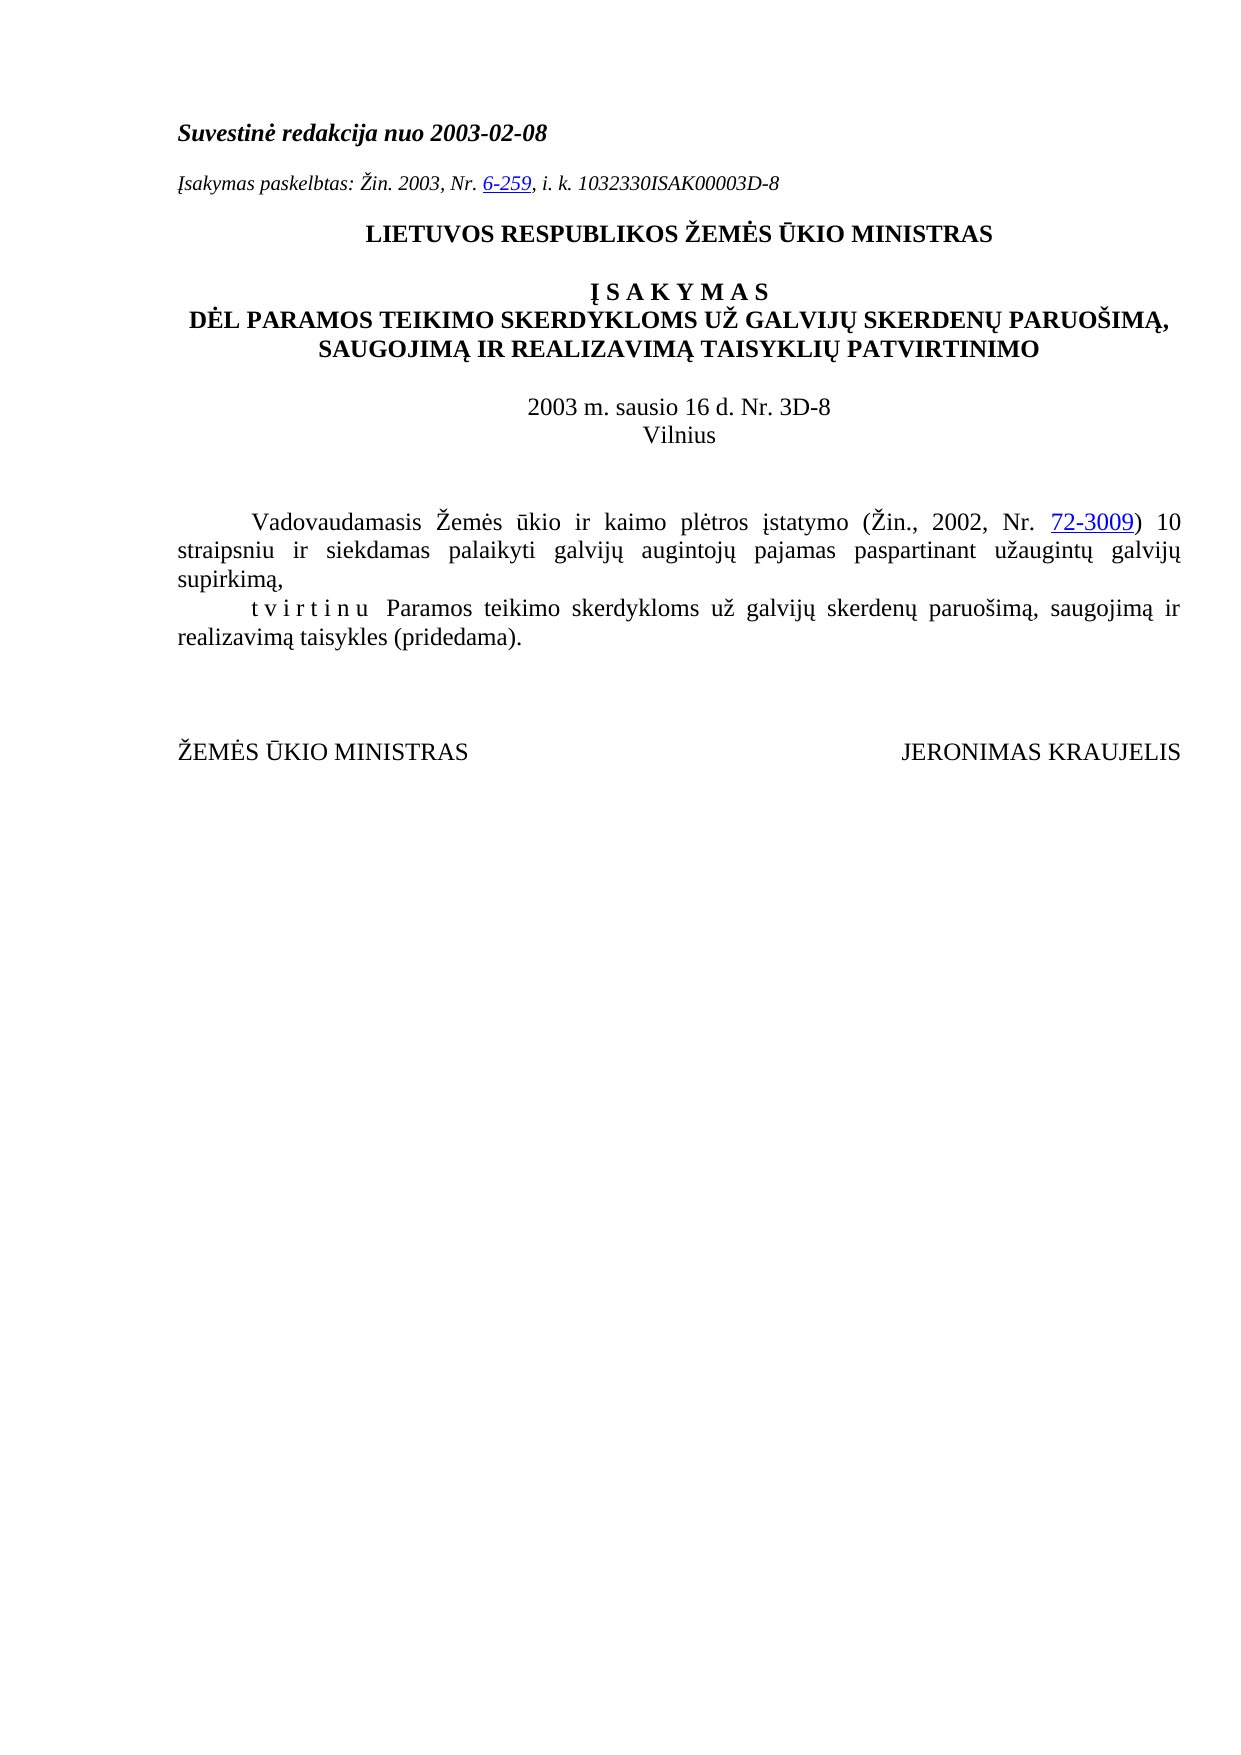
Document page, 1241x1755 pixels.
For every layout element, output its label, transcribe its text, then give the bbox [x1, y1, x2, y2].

text tvirtinu Paramos teikimo skerdykloms už galvijų skerdenų paruošimą, saugojimą ir realizavimą taisykles (pridedama). [177, 593, 1181, 650]
text DĖL PARAMOS TEIKIMO SKERDYKLOMS UŽ GALVIJŲ SKERDENŲ PARUOŠIMĄ, SAUGOJIMĄ IR REALIZAVIMĄ TAISYKLIŲ PATVIRTINIMO [177, 305, 1181, 363]
text Vadovaudamasis Žemės ūkio ir kaimo plėtros įstatymo (Žin., 2002, Nr. 72-3009) 10 straipsniu ir siekdamas palaikyti galvijų augintojų pajamas paspartinant užaugintų galvijų supirkimą, [177, 507, 1181, 593]
text ŽEMĖS ŪKIO MINISTRAS JERONIMAS KRAUJELIS [177, 737, 1181, 765]
text Įsakymas paskelbtas: Žin. 2003, Nr. 6-259, i. k. 1032330ISAK00003D-8 [177, 171, 1181, 195]
text 2003 m. sausio 16 d. Nr. 3D-8 [177, 392, 1181, 420]
text Į S A K Y M A S [177, 277, 1181, 305]
text LIETUVOS RESPUBLIKOS ŽEMĖS ŪKIO MINISTRAS [177, 219, 1181, 248]
text Vilnius [177, 420, 1181, 449]
text Suvestinė redakcija nuo 2003-02-08 [177, 118, 1181, 147]
